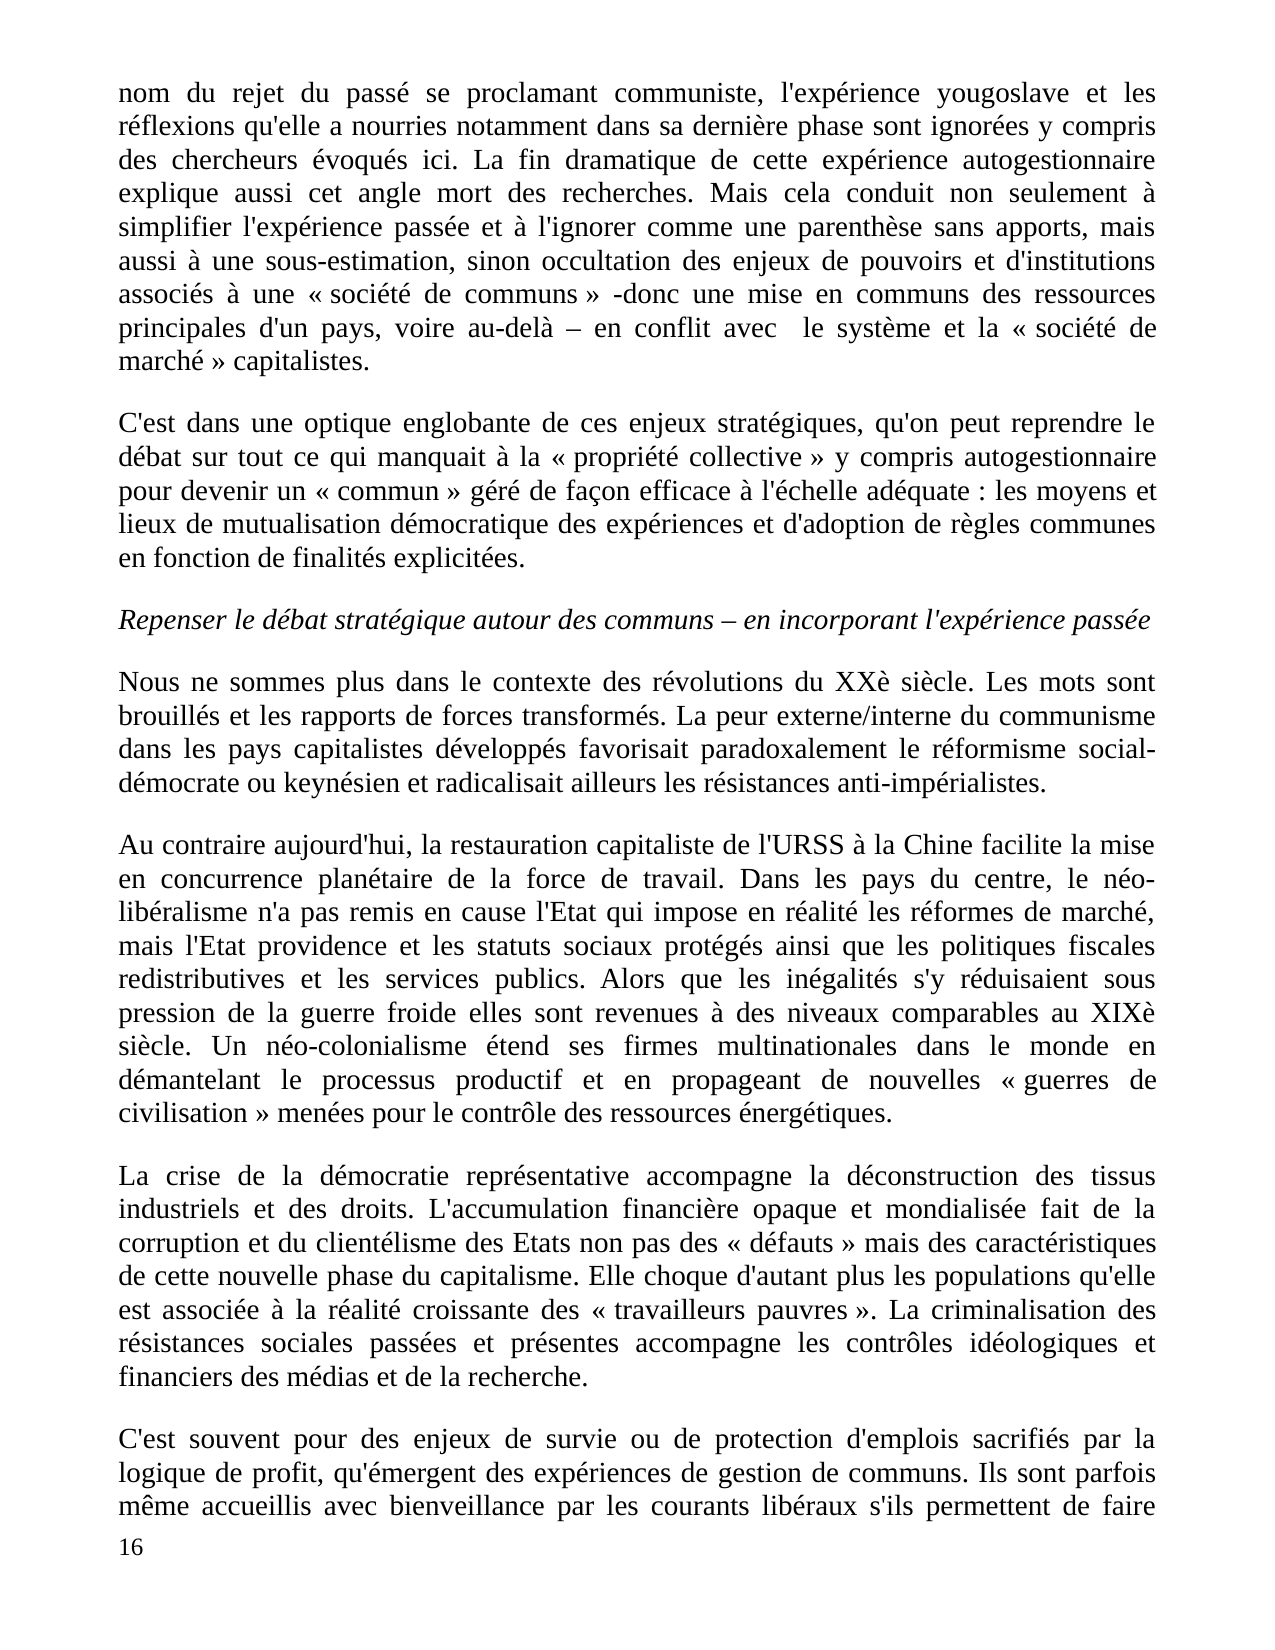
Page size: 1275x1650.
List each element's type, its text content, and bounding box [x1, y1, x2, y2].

text C'est dans une optique englobante de ces enjeux stratégiques, qu'on peut reprendre le débat sur tout ce qui manquait à la « propriété collective » y compris autogestionnaire pour devenir un « commun » géré de façon efficace à l'échelle adéquate : les moyens et lieux de mutualisation démocratique des expériences et d'adoption de règles communes en fonction de finalités explicitées. [118, 406, 1157, 573]
text Repenser le débat stratégique autour des communs – en incorporant l'expérience passée [118, 602, 1157, 636]
text nom du rejet du passé se proclamant communiste, l'expérience yougoslave et les réflexions qu'elle a nourries notamment dans sa dernière phase sont ignorées y compris des chercheurs évoqués ici. La fin dramatique de cette expérience autogestionnaire explique aussi cet angle mort des recherches. Mais cela conduit non seulement à simplifier l'expérience passée et à l'ignorer comme une parenthèse sans apports, mais aussi à une sous-estimation, sinon occultation des enjeux de pouvoirs et d'institutions associés à une « société de communs » -donc une mise en communs des ressources principales d'un pays, voire au-delà – en conflit avec le système et la « société de marché » capitalistes. [118, 75, 1157, 377]
text La crise de la démocratie représentative accompagne la déconstruction des tissus industriels et des droits. L'accumulation financière opaque et mondialisée fait de la corruption et du clientélisme des Etats non pas des « défauts » mais des caractéristiques de cette nouvelle phase du capitalisme. Elle choque d'autant plus les populations qu'elle est associée à la réalité croissante des « travailleurs pauvres ». La criminalisation des résistances sociales passées et présentes accompagne les contrôles idéologiques et financiers des médias et de la recherche. [118, 1158, 1157, 1393]
text Au contraire aujourd'hui, la restauration capitaliste de l'URSS à la Chine facilite la mise en concurrence planétaire de la force de travail. Dans les pays du centre, le néo-libéralisme n'a pas remis en cause l'Etat qui impose en réalité les réformes de marché, mais l'Etat providence et les statuts sociaux protégés ainsi que les politiques fiscales redistributives et les services publics. Alors que les inégalités s'y réduisaient sous pression de la guerre froide elles sont revenues à des niveaux comparables au XIXè siècle. Un néo-colonialisme étend ses firmes multinationales dans le monde en démantelant le processus productif et en propageant de nouvelles « guerres de civilisation » menées pour le contrôle des ressources énergétiques. [118, 827, 1157, 1129]
text C'est souvent pour des enjeux de survie ou de protection d'emplois sacrifiés par la logique de profit, qu'émergent des expériences de gestion de communs. Ils sont parfois même accueillis avec bienveillance par les courants libéraux s'ils permettent de faire [118, 1421, 1157, 1522]
text Nous ne sommes plus dans le contexte des révolutions du XXè siècle. Les mots sont brouillés et les rapports de forces transformés. La peur externe/interne du communisme dans les pays capitalistes développés favorisait paradoxalement le réformisme social-démocrate ou keynésien et radicalisait ailleurs les résistances anti-impérialistes. [118, 664, 1157, 798]
